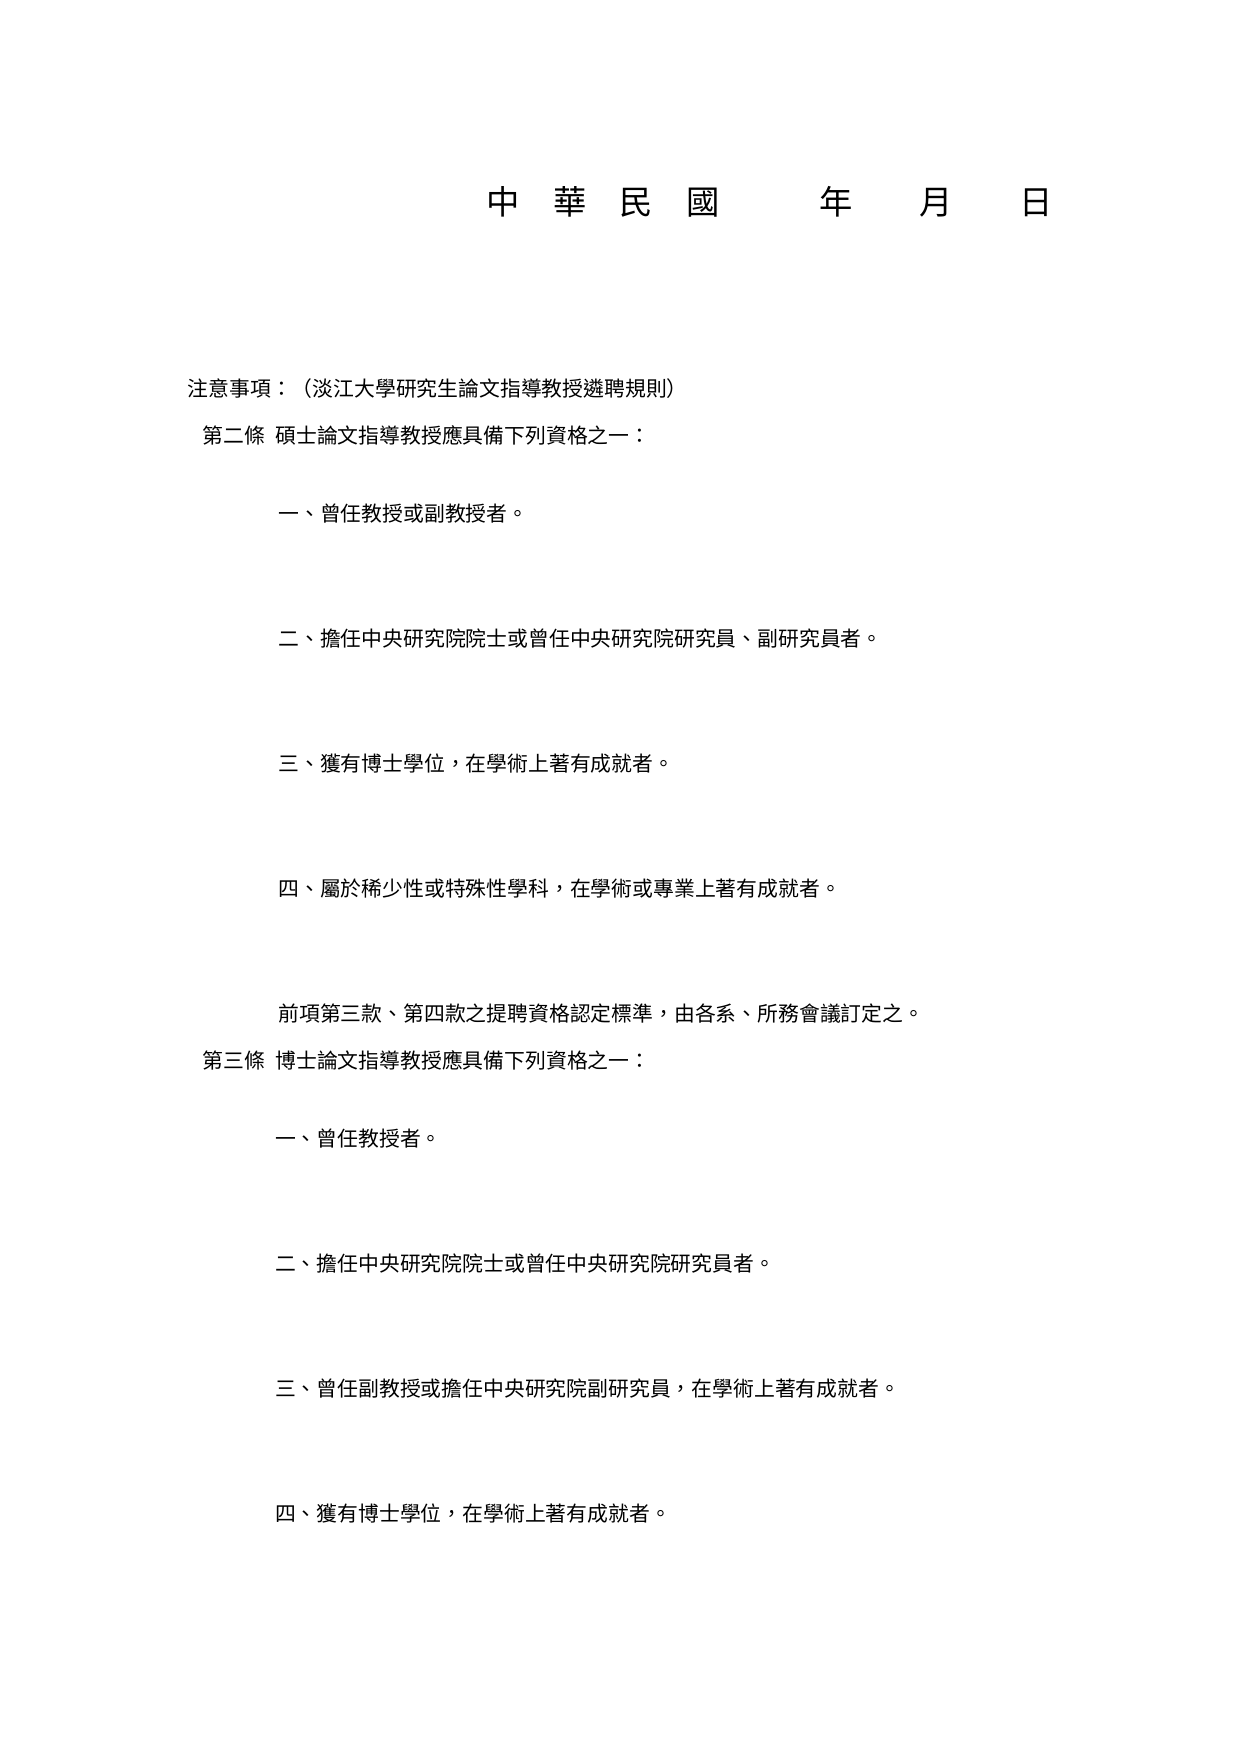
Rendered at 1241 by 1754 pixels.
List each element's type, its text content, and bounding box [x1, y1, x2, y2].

text 二、擔任中央研究院院士或曾任中央研究院研究員、副研究員者。 [276, 596, 1053, 658]
text 二、擔任中央研究院院士或曾任中央研究院研究員者。 [275, 1221, 1053, 1283]
text 三、曾任副教授或擔任中央研究院副研究員，在學術上著有成就者。 [275, 1346, 1053, 1408]
text 一、曾任教授或副教授者。 [276, 471, 1053, 533]
text 前項第三款、第四款之提聘資格認定標準，由各系、所務會議訂定之。 [276, 971, 1053, 1033]
text 第三條 博士論文指導教授應具備下列資格之一： [202, 1052, 1053, 1073]
text 四、獲有博士學位，在學術上著有成就者。 [275, 1471, 1053, 1533]
text 一、曾任教授者。 [275, 1096, 1053, 1158]
text 四、屬於稀少性或特殊性學科，在學術或專業上著有成就者。 [276, 846, 1053, 908]
text 中 華 民 國 年 月 日 [187, 158, 1053, 221]
text 三、獲有博士學位，在學術上著有成就者。 [276, 721, 1053, 783]
text 第二條 碩士論文指導教授應具備下列資格之一： [202, 427, 1053, 448]
text 注意事項：（淡江大學研究生論文指導教授遴聘規則） [187, 346, 1053, 408]
